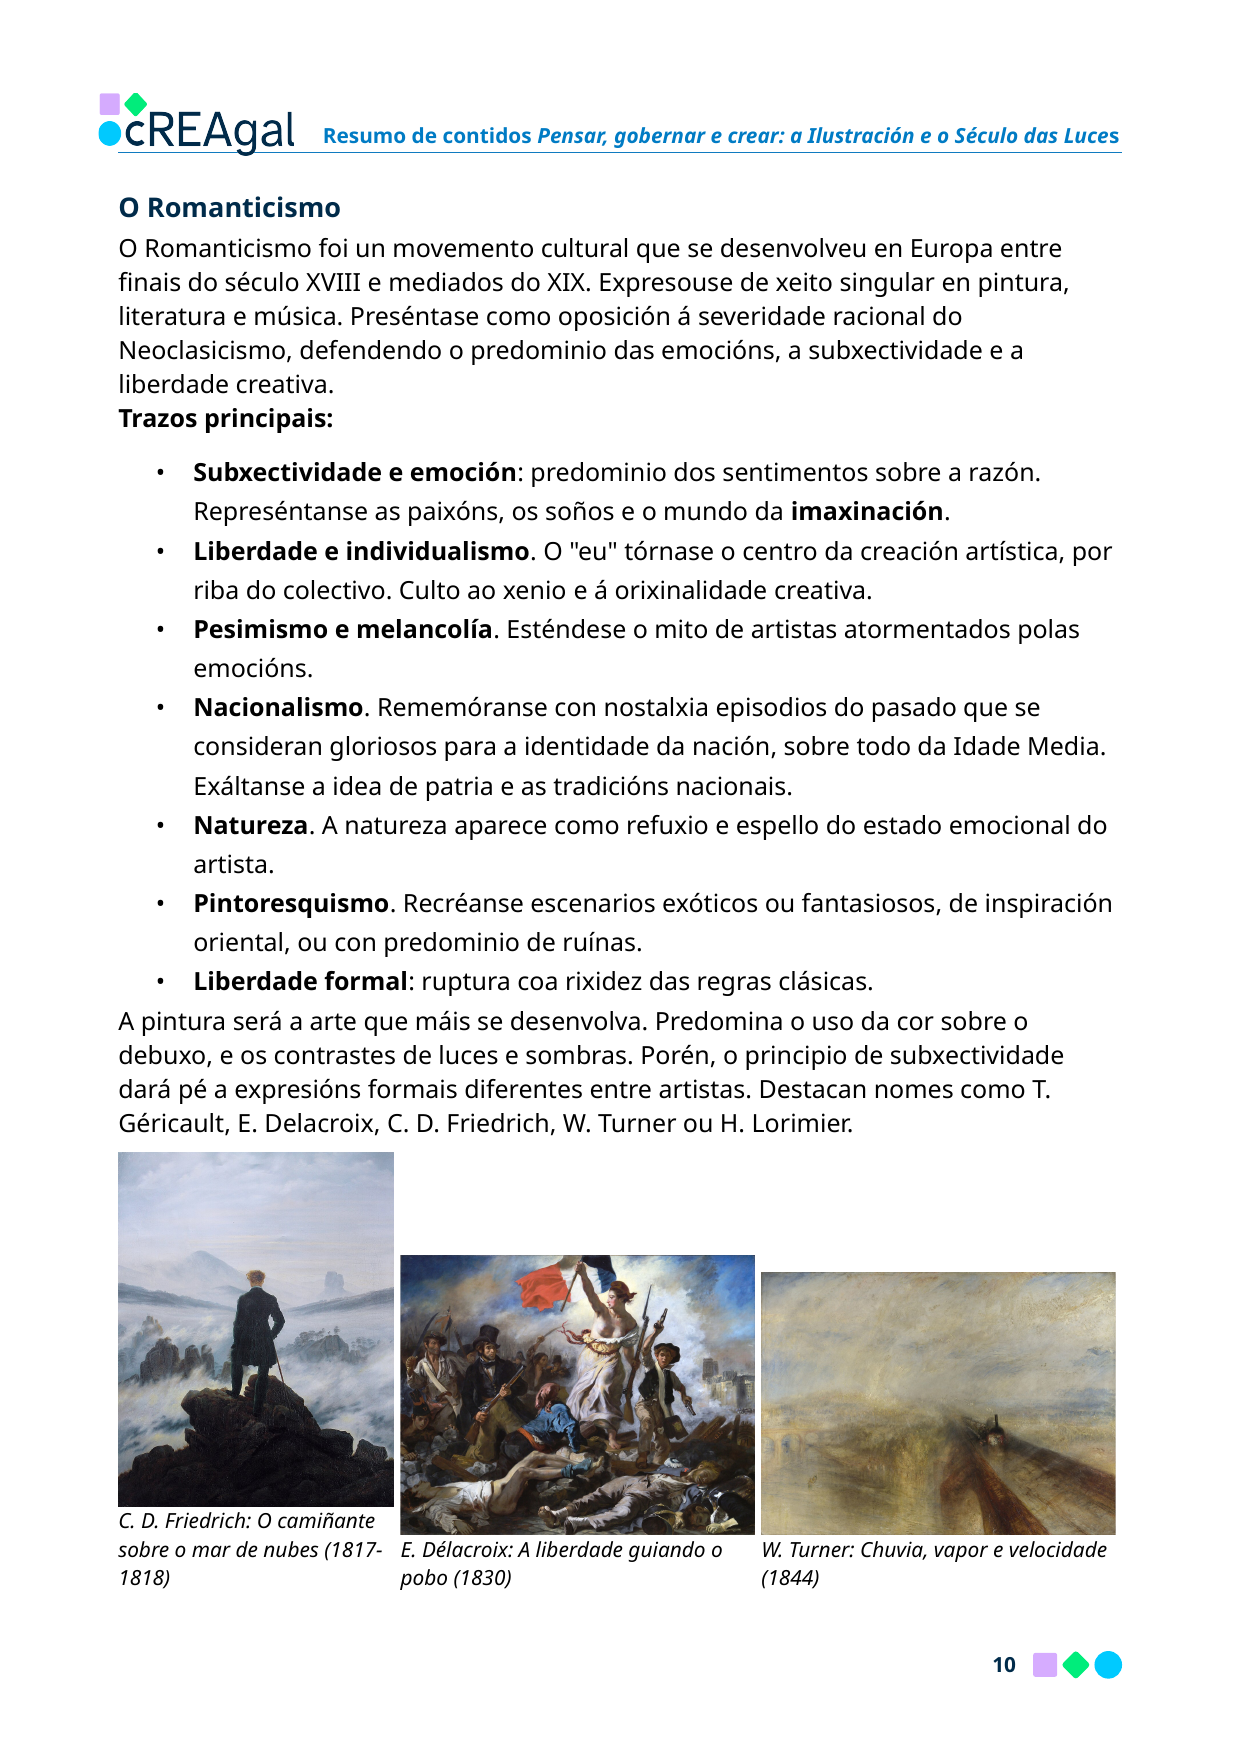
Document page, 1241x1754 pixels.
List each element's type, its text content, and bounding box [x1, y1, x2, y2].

list Liberdade e individualismo. O "eu" tórnase o centro da creación artística, por riba do colectivo. Culto ao xenio e á orixinalidade creativa. [156, 533, 1122, 606]
list Liberdade formal: ruptura coa rixidez das regras clásicas. [156, 964, 1122, 998]
text A pintura será a arte que máis se desenvolva. Predomina o uso da cor sobre o debuxo, e os contrastes de luces e sombras. Porén, o principio de subxectividade dará pé a expresións formais diferentes entre artistas. Destacan nomes como T. Géricault, E. Delacroix, C. D. Friedrich, W. Turner ou H. Lorimier. [118, 1003, 1122, 1139]
list Natureza. A natureza aparece como refuxio e espello do estado emocional do artista. [156, 807, 1122, 881]
list Pesimismo e melancolía. Esténdese o mito de artistas atormentados polas emocións. [156, 612, 1122, 685]
picture [118, 1152, 394, 1507]
text Trazos principais: [118, 401, 1122, 435]
list Nacionalismo. Rememóranse con nostalxia episodios do pasado que se consideran gloriosos para a identidade da nación, sobre todo da Idade Media. Exáltanse a idea de patria e as tradicións nacionais. [156, 690, 1122, 802]
subtitle O Romanticismo [118, 188, 1122, 225]
picture [400, 1255, 755, 1535]
text C. D. Friedrich: O camiñante sobre o mar de nubes (1817-1818) [118, 1507, 394, 1592]
picture [761, 1272, 1116, 1535]
text O Romanticismo foi un movemento cultural que se desenvolveu en Europa entre finais do século XVIII e mediados do XIX. Expresouse de xeito singular en pintura, literatura e música. Preséntase como oposición á severidade racional do Neoclasicismo, defendendo o predominio das emocións, a subxectividade e a liberdade creativa. [118, 231, 1122, 401]
list Pintoresquismo. Recréanse escenarios exóticos ou fantasiosos, de inspiración oriental, ou con predominio de ruínas. [156, 886, 1122, 959]
picture [98, 93, 294, 156]
text E. Délacroix: A liberdade guiando o pobo (1830) [400, 1535, 755, 1592]
list Subxectividade e emoción: predominio dos sentimentos sobre a razón. Represéntanse as paixóns, os soños e o mundo da imaxinación. [156, 455, 1122, 528]
text W. Turner: Chuvia, vapor e velocidade (1844) [761, 1535, 1116, 1592]
